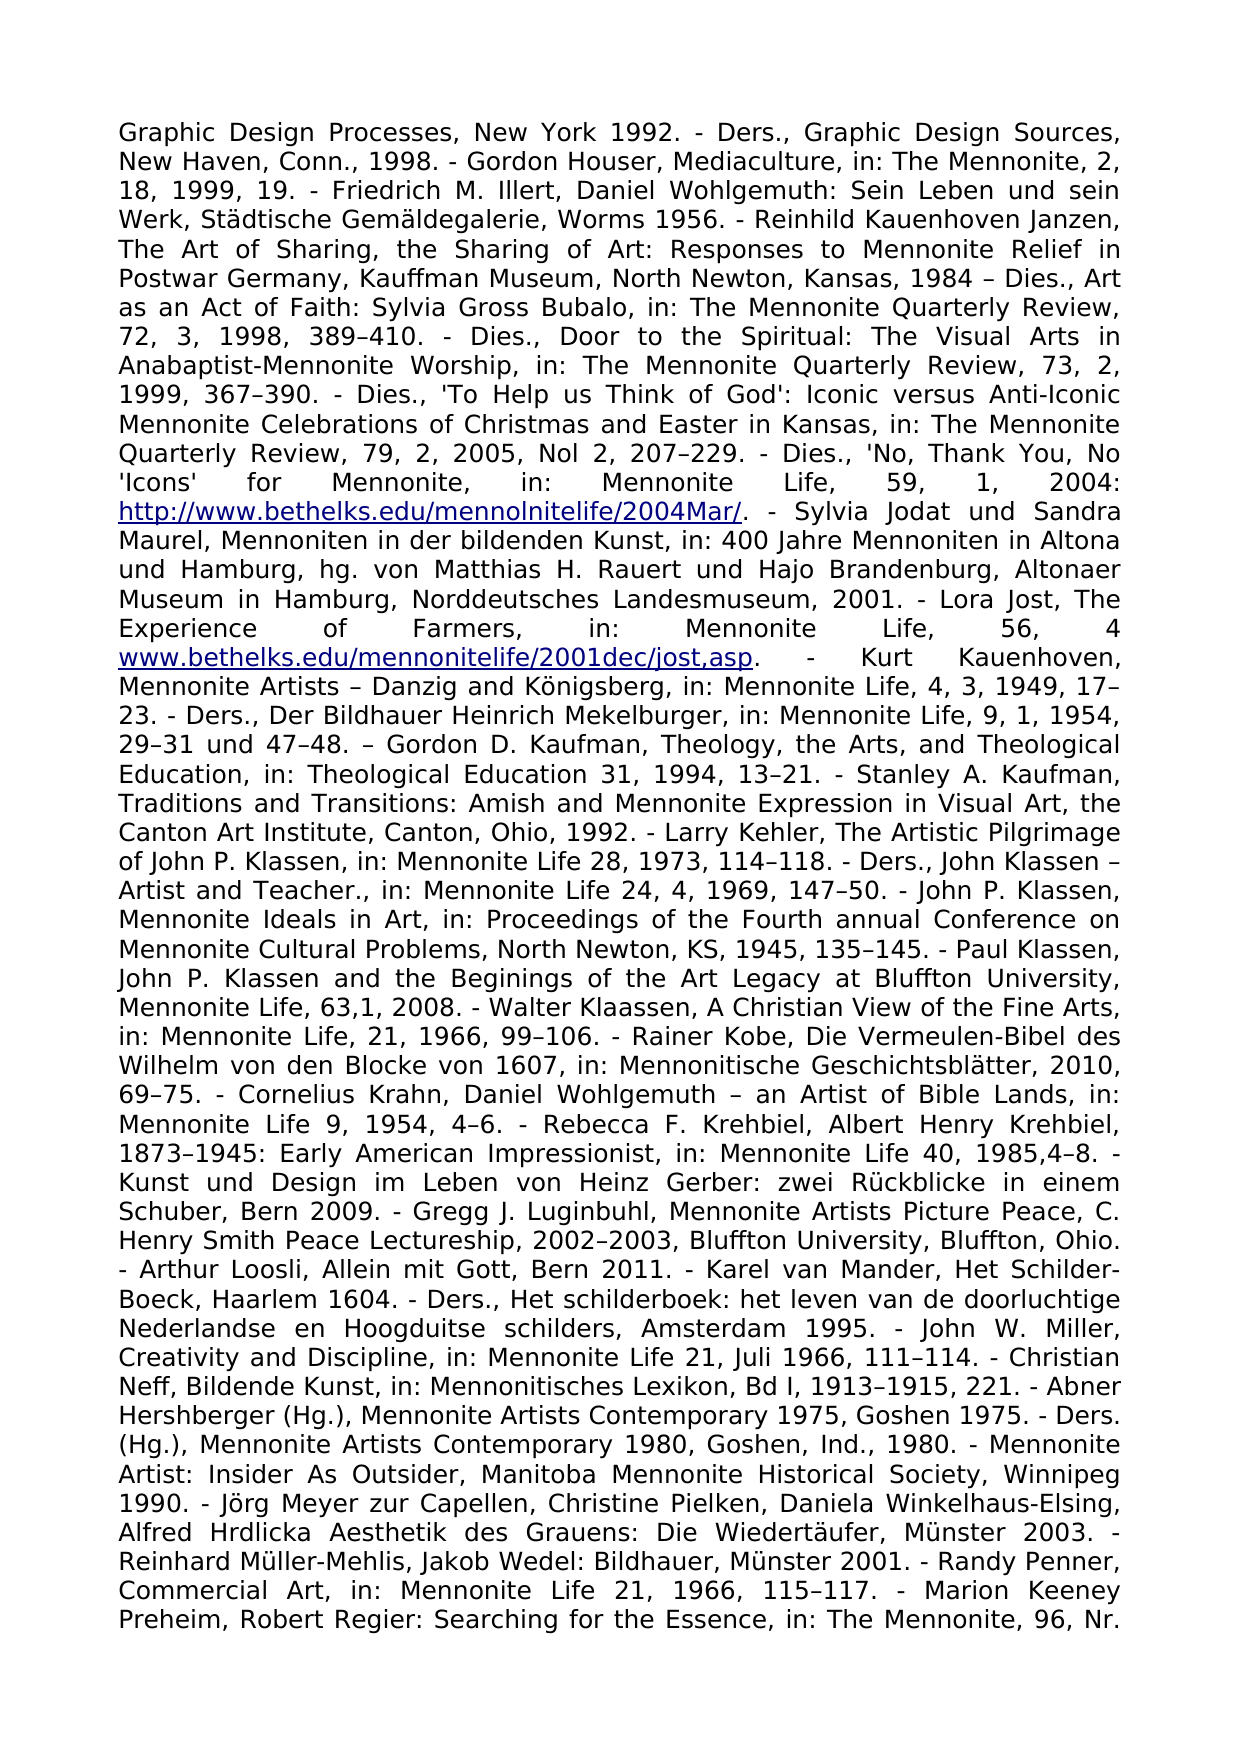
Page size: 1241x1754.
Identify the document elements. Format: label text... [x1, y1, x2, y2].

text Graphic Design Processes, New York 1992. - Ders., Graphic Design Sources, New Haven, Conn., 1998. - Gordon Houser, Mediaculture, in: The Mennonite, 2, 18, 1999, 19. - Friedrich M. Illert, Daniel Wohlgemuth: Sein Leben und sein Werk, Städtische Gemäldegalerie, Worms 1956. - Reinhild Kauenhoven Janzen, The Art of Sharing, the Sharing of Art: Responses to Mennonite Relief in Postwar Germany, Kauffman Museum, North Newton, Kansas, 1984 – Dies., Art as an Act of Faith: Sylvia Gross Bubalo, in: The Mennonite Quarterly Review, 72, 3, 1998, 389–410. - Dies., Door to the Spiritual: The Visual Arts in Anabaptist-Mennonite Worship, in: The Mennonite Quarterly Review, 73, 2, 1999, 367–390. - Dies., 'To Help us Think of God': Iconic versus Anti-Iconic Mennonite Celebrations of Christmas and Easter in Kansas, in: The Mennonite Quarterly Review, 79, 2, 2005, Nol 2, 207–229. - Dies., 'No, Thank You, No 'Icons' for Mennonite, in: Mennonite Life, 59, 1, 2004: http://www.bethelks.edu/mennolnitelife/2004Mar/. - Sylvia Jodat und Sandra Maurel, Mennoniten in der bildenden Kunst, in: 400 Jahre Mennoniten in Altona und Hamburg, hg. von Matthias H. Rauert und Hajo Brandenburg, Altonaer Museum in Hamburg, Norddeutsches Landesmuseum, 2001. - Lora Jost, The Experience of Farmers, in: Mennonite Life, 56, 4 www.bethelks.edu/mennonitelife/2001dec/jost,asp. - Kurt Kauenhoven, Mennonite Artists – Danzig and Königsberg, in: Mennonite Life, 4, 3, 1949, 17–23. - Ders., Der Bildhauer Heinrich Mekelburger, in: Mennonite Life, 9, 1, 1954, 29–31 und 47–48. – Gordon D. Kaufman, Theology, the Arts, and Theological Education, in: Theological Education 31, 1994, 13–21. - Stanley A. Kaufman, Traditions and Transitions: Amish and Mennonite Expression in Visual Art, the Canton Art Institute, Canton, Ohio, 1992. - Larry Kehler, The Artistic Pilgrimage of John P. Klassen, in: Mennonite Life 28, 1973, 114–118. - Ders., John Klassen – Artist and Teacher., in: Mennonite Life 24, 4, 1969, 147–50. - John P. Klassen, Mennonite Ideals in Art, in: Proceedings of the Fourth annual Conference on Mennonite Cultural Problems, North Newton, KS, 1945, 135–145. - Paul Klassen, John P. Klassen and the Beginings of the Art Legacy at Bluffton University, Mennonite Life, 63,1, 2008. - Walter Klaassen, A Christian View of the Fine Arts, in: Mennonite Life, 21, 1966, 99–106. - Rainer Kobe, Die Vermeulen-Bibel des Wilhelm von den Blocke von 1607, in: Mennonitische Geschichtsblätter, 2010, 69–75. - Cornelius Krahn, Daniel Wohlgemuth – an Artist of Bible Lands, in: Mennonite Life 9, 1954, 4–6. - Rebecca F. Krehbiel, Albert Henry Krehbiel, 1873–1945: Early American Impressionist, in: Mennonite Life 40, 1985,4–8. - Kunst und Design im Leben von Heinz Gerber: zwei Rückblicke in einem Schuber, Bern 2009. - Gregg J. Luginbuhl, Mennonite Artists Picture Peace, C. Henry Smith Peace Lectureship, 2002–2003, Bluffton University, Bluffton, Ohio. - Arthur Loosli, Allein mit Gott, Bern 2011. - Karel van Mander, Het Schilder-Boeck, Haarlem 1604. - Ders., Het schilderboek: het leven van de doorluchtige Nederlandse en Hoogduitse schilders, Amsterdam 1995. - John W. Miller, Creativity and Discipline, in: Mennonite Life 21, Juli 1966, 111–114. - Christian Neff, Bildende Kunst, in: Mennonitisches Lexikon, Bd I, 1913–1915, 221. - Abner Hershberger (Hg.), Mennonite Artists Contemporary 1975, Goshen 1975. - Ders. (Hg.), Mennonite Artists Contemporary 1980, Goshen, Ind., 1980. - Mennonite Artist: Insider As Outsider, Manitoba Mennonite Historical Society, Winnipeg 1990. - Jörg Meyer zur Capellen, Christine Pielken, Daniela Winkelhaus-Elsing, Alfred Hrdlicka Aesthetik des Grauens: Die Wiedertäufer, Münster 2003. - Reinhard Müller-Mehlis, Jakob Wedel: Bildhauer, Münster 2001. - Randy Penner, Commercial Art, in: Mennonite Life 21, 1966, 115–117. - Marion Keeney Preheim, Robert Regier: Searching for the Essence, in: The Mennonite, 96, Nr. [118, 118, 1122, 1635]
